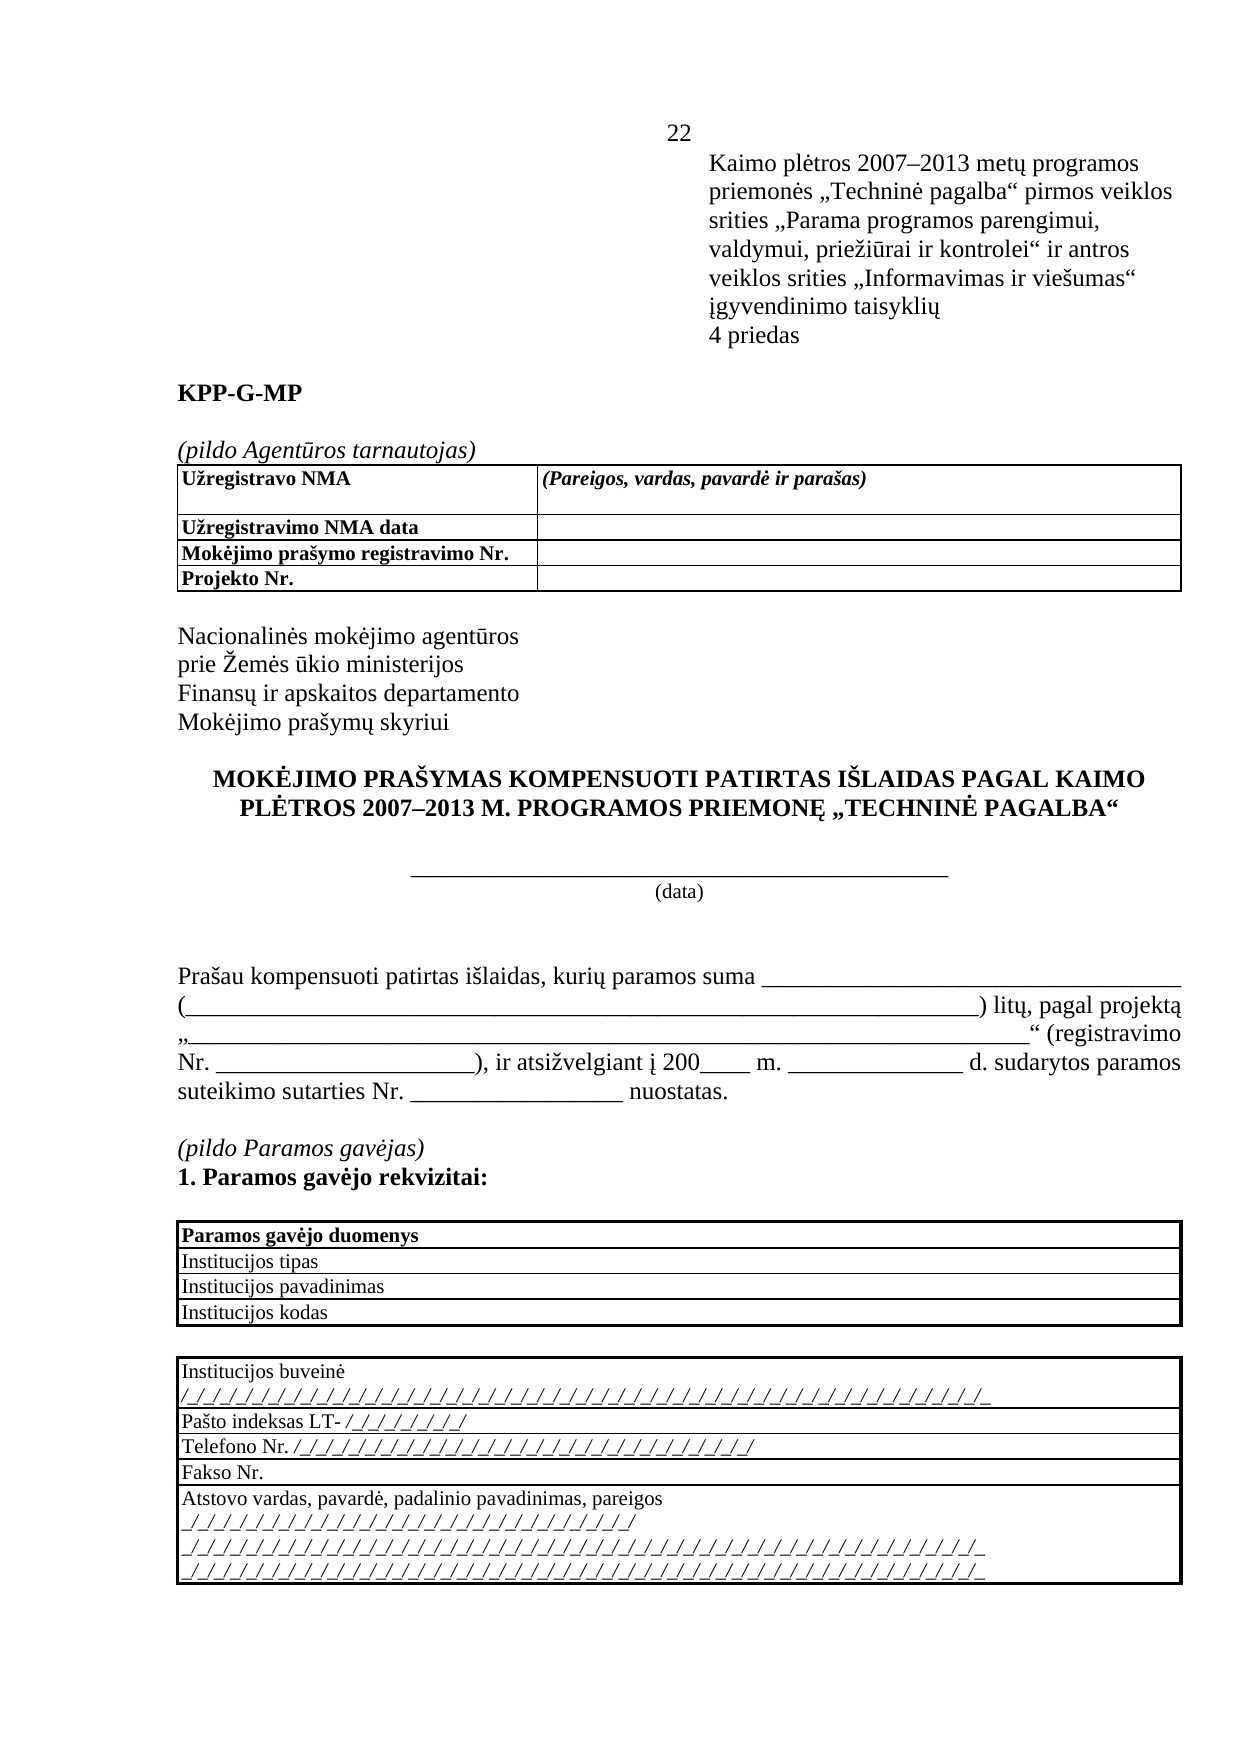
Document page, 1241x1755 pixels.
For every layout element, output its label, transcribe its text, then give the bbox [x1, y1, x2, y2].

table_cell [538, 541, 542, 565]
text „ “ (registravimo [177, 1018, 1181, 1047]
text veiklos srities „Informavimas ir viešumas“ [177, 263, 1181, 291]
text (pildo Paramos gavėjas) [177, 1133, 1181, 1162]
text Mokėjimo prašymų skyriui [177, 707, 1181, 736]
text suteikimo sutarties Nr. _________________ nuostatas. [177, 1076, 1181, 1105]
table_cell [538, 566, 542, 590]
text Prašau kompensuoti patirtas išlaidas, kurių paramos suma [177, 961, 1181, 990]
text prie Žemės ūkio ministerijos [177, 649, 1181, 678]
text srities „Parama programos parengimui, [177, 205, 1181, 234]
text priemonės „Techninė pagalba“ pirmos veiklos [177, 176, 1181, 205]
text 1. Paramos gavėjo rekvizitai: [177, 1162, 1181, 1191]
text Kaimo plėtros 2007–2013 metų programos [709, 148, 1181, 176]
text (pildo Agentūros tarnautojas) [177, 435, 1181, 464]
text įgyvendinimo taisyklių [177, 291, 1181, 320]
text Finansų ir apskaitos departamento [177, 678, 1181, 707]
text Nr. ), ir atsižvelgiant į 200____ m. ______________ d. sudarytos paramos [177, 1047, 1181, 1076]
table_header (Pareigos, vardas, pavardė ir parašas) [538, 466, 1180, 513]
text (data) [177, 879, 1181, 903]
text Nacionalinės mokėjimo agentūros [177, 621, 1181, 649]
text ___________________________________________ [177, 851, 1181, 879]
text KPP-G-MP [177, 378, 1181, 406]
text ( ) litų, pagal projektą [177, 990, 1181, 1018]
table_cell [538, 515, 542, 539]
text MOKĖJIMO PRAŠYMAS KOMPENSUOTI PATIRTAS IŠLAIDAS PAGAL KAIMO PLĖTROS 2007–2013 M. PROGRAMOS PRIEMONĘ „TECHNINĖ PAGALBA“ [177, 764, 1181, 822]
text valdymui, priežiūrai ir kontrolei“ ir antros [177, 234, 1181, 263]
text 4 priedas [177, 320, 1181, 349]
